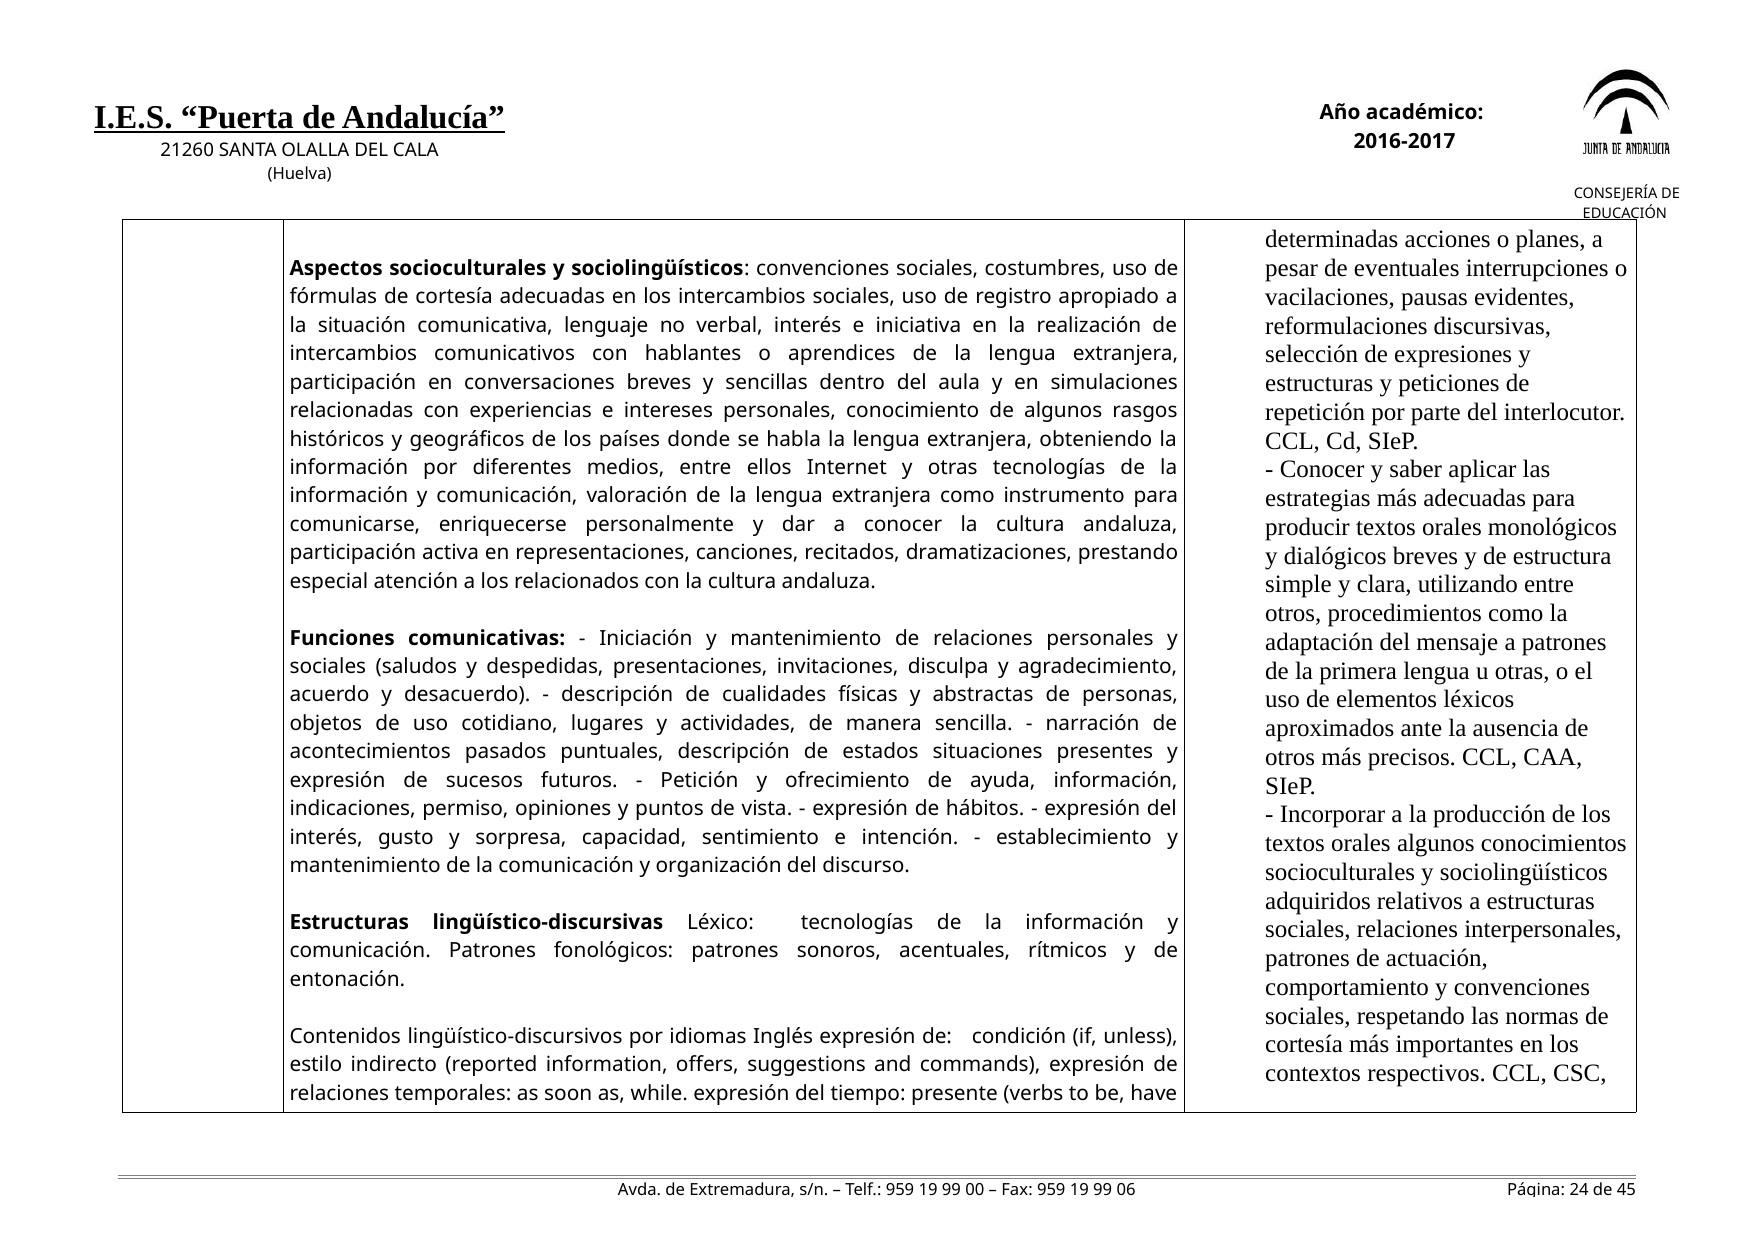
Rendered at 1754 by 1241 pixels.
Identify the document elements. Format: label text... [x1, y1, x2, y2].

table_header Aspectos socioculturales y sociolingüísticos: convenciones sociales, costumbres, uso de fórmulas de cortesía adecuadas en los intercambios sociales, uso de registro apropiado a la situación comunicativa, lenguaje no verbal, interés e iniciativa en la realización de intercambios comunicativos con hablantes o aprendices de la lengua extranjera, participación en conversaciones breves y sencillas dentro del aula y en simulaciones relacionadas con experiencias e intereses personales, conocimiento de algunos rasgos históricos y geográficos de los países donde se habla la lengua extranjera, obteniendo la información por diferentes medios, entre ellos Internet y otras tecnologías de la información y comunicación, valoración de la lengua extranjera como instrumento para comunicarse, enriquecerse personalmente y dar a conocer la cultura andaluza, participación activa en representaciones, canciones, recitados, dramatizaciones, prestando especial atención a los relacionados con la cultura andaluza. Funciones comunicativas: - Iniciación y mantenimiento de relaciones personales y sociales (saludos y despedidas, presentaciones, invitaciones, disculpa y agradecimiento, acuerdo y desacuerdo). - descripción de cualidades físicas y abstractas de personas, objetos de uso cotidiano, lugares y actividades, de manera sencilla. - narración de acontecimientos pasados puntuales, descripción de estados situaciones presentes y expresión de sucesos futuros. - Petición y ofrecimiento de ayuda, información, indicaciones, permiso, opiniones y puntos de vista. - expresión de hábitos. - expresión del interés, gusto y sorpresa, capacidad, sentimiento e intención. - establecimiento y mantenimiento de la comunicación y organización del discurso. Estructuras lingüístico-discursivas Léxico: tecnologías de la información y comunicación. Patrones fonológicos: patrones sonoros, acentuales, rítmicos y de entonación. Contenidos lingüístico-discursivos por idiomas Inglés expresión de: condición (if, unless), estilo indirecto (reported information, offers, suggestions and commands), expresión de relaciones temporales: as soon as, while. expresión del tiempo: presente (verbs to be, have [284, 220, 1184, 1112]
table_header [123, 220, 283, 1112]
picture [1582, 69, 1671, 154]
table_cell determinadas acciones o planes, a pesar de eventuales interrupciones o vacilaciones, pausas evidentes, reformulaciones discursivas, selección de expresiones y estructuras y peticiones de repetición por parte del interlocutor. CCL, Cd, SIeP. - Conocer y saber aplicar las estrategias más adecuadas para producir textos orales monológicos y dialógicos breves y de estructura simple y clara, utilizando entre otros, procedimientos como la adaptación del mensaje a patrones de la primera lengua u otras, o el uso de elementos léxicos aproximados ante la ausencia de otros más precisos. CCL, CAA, SIeP. - Incorporar a la producción de los textos orales algunos conocimientos socioculturales y sociolingüísticos adquiridos relativos a estructuras sociales, relaciones interpersonales, patrones de actuación, comportamiento y convenciones sociales, respetando las normas de cortesía más importantes en los contextos respectivos. CCL, CSC, [1185, 220, 1636, 1112]
